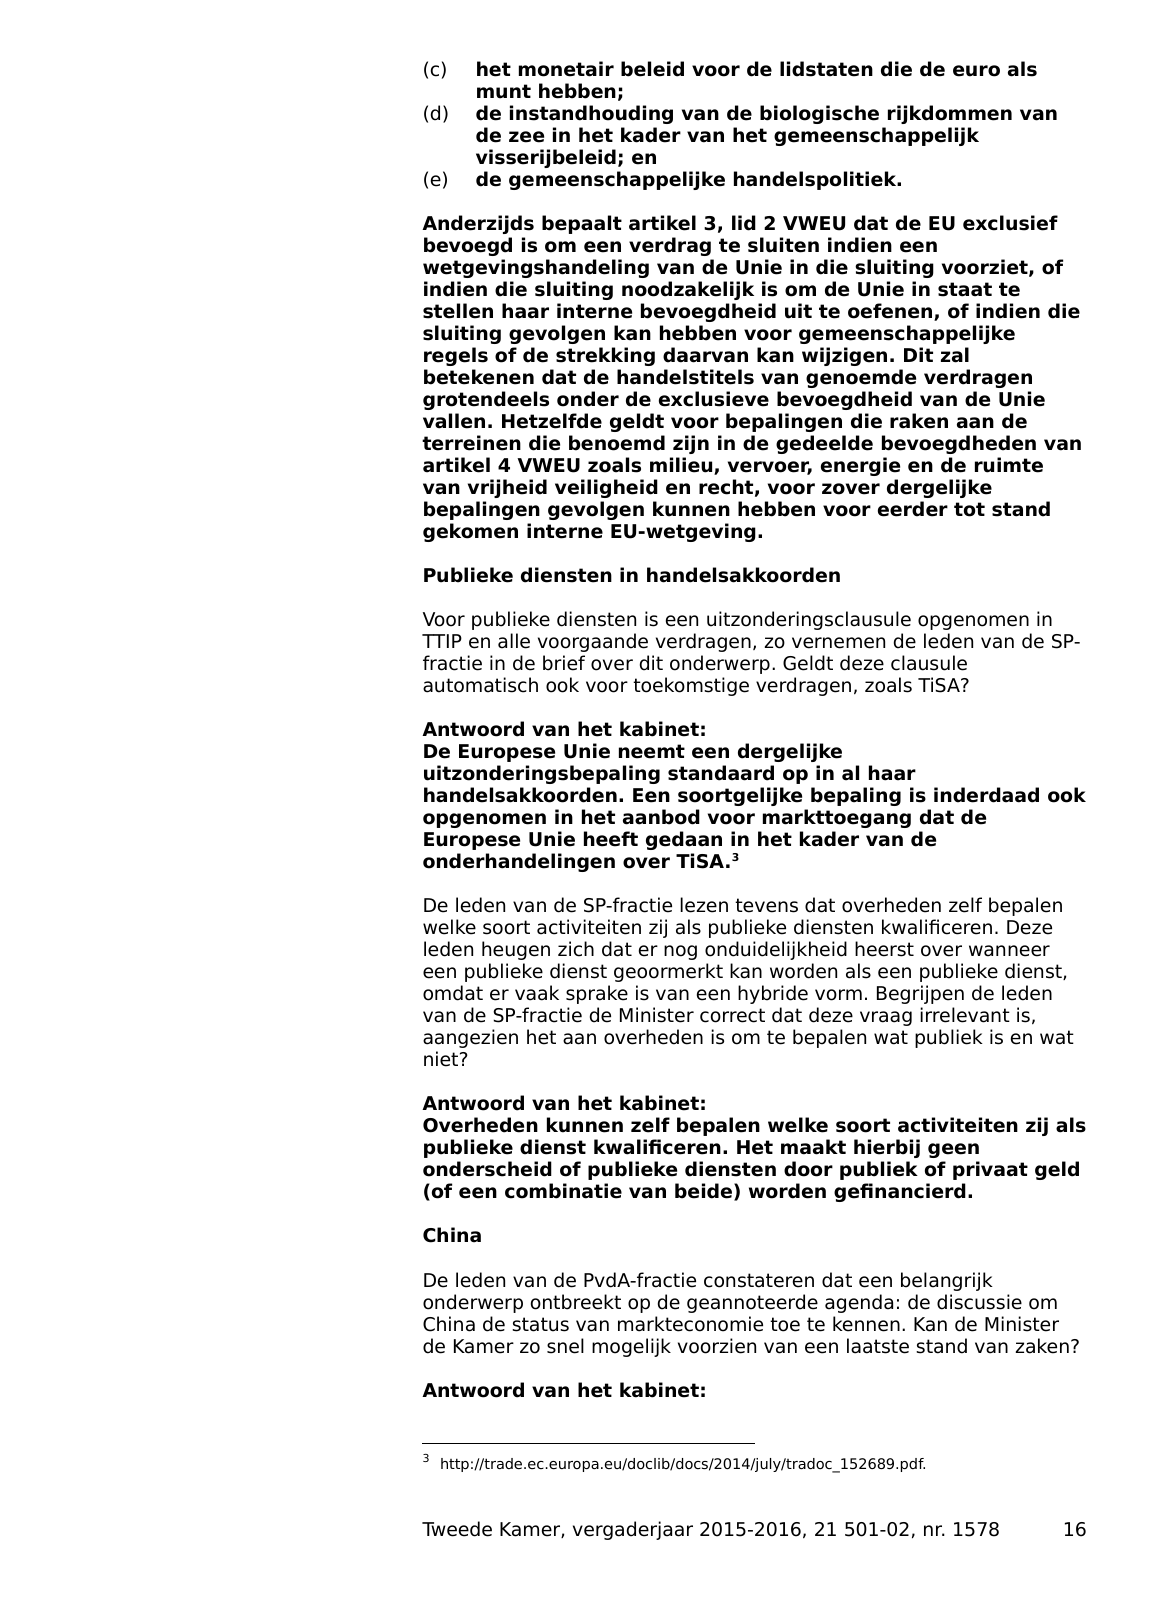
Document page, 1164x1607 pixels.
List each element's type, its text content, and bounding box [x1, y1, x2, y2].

text De leden van de SP-fractie lezen tevens dat overheden zelf bepalen welke soort activiteiten zij als publieke diensten kwalificeren. Deze leden heugen zich dat er nog onduidelijkheid heerst over wanneer een publieke dienst geoormerkt kan worden als een publieke dienst, omdat er vaak sprake is van een hybride vorm. Begrijpen de leden van de SP-fractie de Minister correct dat deze vraag irrelevant is, aangezien het aan overheden is om te bepalen wat publiek is en wat niet? [422, 895, 1087, 1071]
text Antwoord van het kabinet: [422, 1093, 1087, 1115]
text http://trade.ec.europa.eu/doclib/docs/2014/july/tradoc_152689.pdf. [422, 1452, 1087, 1474]
subtitle China [422, 1225, 1087, 1247]
text (d) de instandhouding van de biologische rijkdommen van de zee in het kader van het gemeenschappelijk visserijbeleid; en [422, 103, 1087, 169]
text Voor publieke diensten is een uitzonderingsclausule opgenomen in TTIP en alle voorgaande verdragen, zo vernemen de leden van de SP-fractie in de brief over dit onderwerp. Geldt deze clausule automatisch ook voor toekomstige verdragen, zoals TiSA? [422, 609, 1087, 697]
text Overheden kunnen zelf bepalen welke soort activiteiten zij als publieke dienst kwalificeren. Het maakt hierbij geen onderscheid of publieke diensten door publiek of privaat geld (of een combinatie van beide) worden gefinancierd. [422, 1115, 1087, 1203]
text Anderzijds bepaalt artikel 3, lid 2 VWEU dat de EU exclusief bevoegd is om een verdrag te sluiten indien een wetgevingshandeling van de Unie in die sluiting voorziet, of indien die sluiting noodzakelijk is om de Unie in staat te stellen haar interne bevoegdheid uit te oefenen, of indien die sluiting gevolgen kan hebben voor gemeenschappelijke regels of de strekking daarvan kan wijzigen. Dit zal betekenen dat de handelstitels van genoemde verdragen grotendeels onder de exclusieve bevoegdheid van de Unie vallen. Hetzelfde geldt voor bepalingen die raken aan de terreinen die benoemd zijn in de gedeelde bevoegdheden van artikel 4 VWEU zoals milieu, vervoer, energie en de ruimte van vrijheid veiligheid en recht, voor zover dergelijke bepalingen gevolgen kunnen hebben voor eerder tot stand gekomen interne EU-wetgeving. [422, 213, 1087, 543]
text Antwoord van het kabinet: [422, 719, 1087, 741]
text (e) de gemeenschappelijke handelspolitiek. [422, 169, 1087, 191]
subtitle Publieke diensten in handelsakkoorden [422, 565, 1087, 587]
text De Europese Unie neemt een dergelijke uitzonderingsbepaling standaard op in al haar handelsakkoorden. Een soortgelijke bepaling is inderdaad ook opgenomen in het aanbod voor markttoegang dat de Europese Unie heeft gedaan in het kader van de onderhandelingen over TiSA. [422, 741, 1087, 873]
text (c) het monetair beleid voor de lidstaten die de euro als munt hebben; [422, 59, 1087, 103]
text De leden van de PvdA-fractie constateren dat een belangrijk onderwerp ontbreekt op de geannoteerde agenda: de discussie om China de status van markteconomie toe te kennen. Kan de Minister de Kamer zo snel mogelijk voorzien van een laatste stand van zaken? [422, 1269, 1087, 1357]
text Antwoord van het kabinet: [422, 1380, 1087, 1402]
